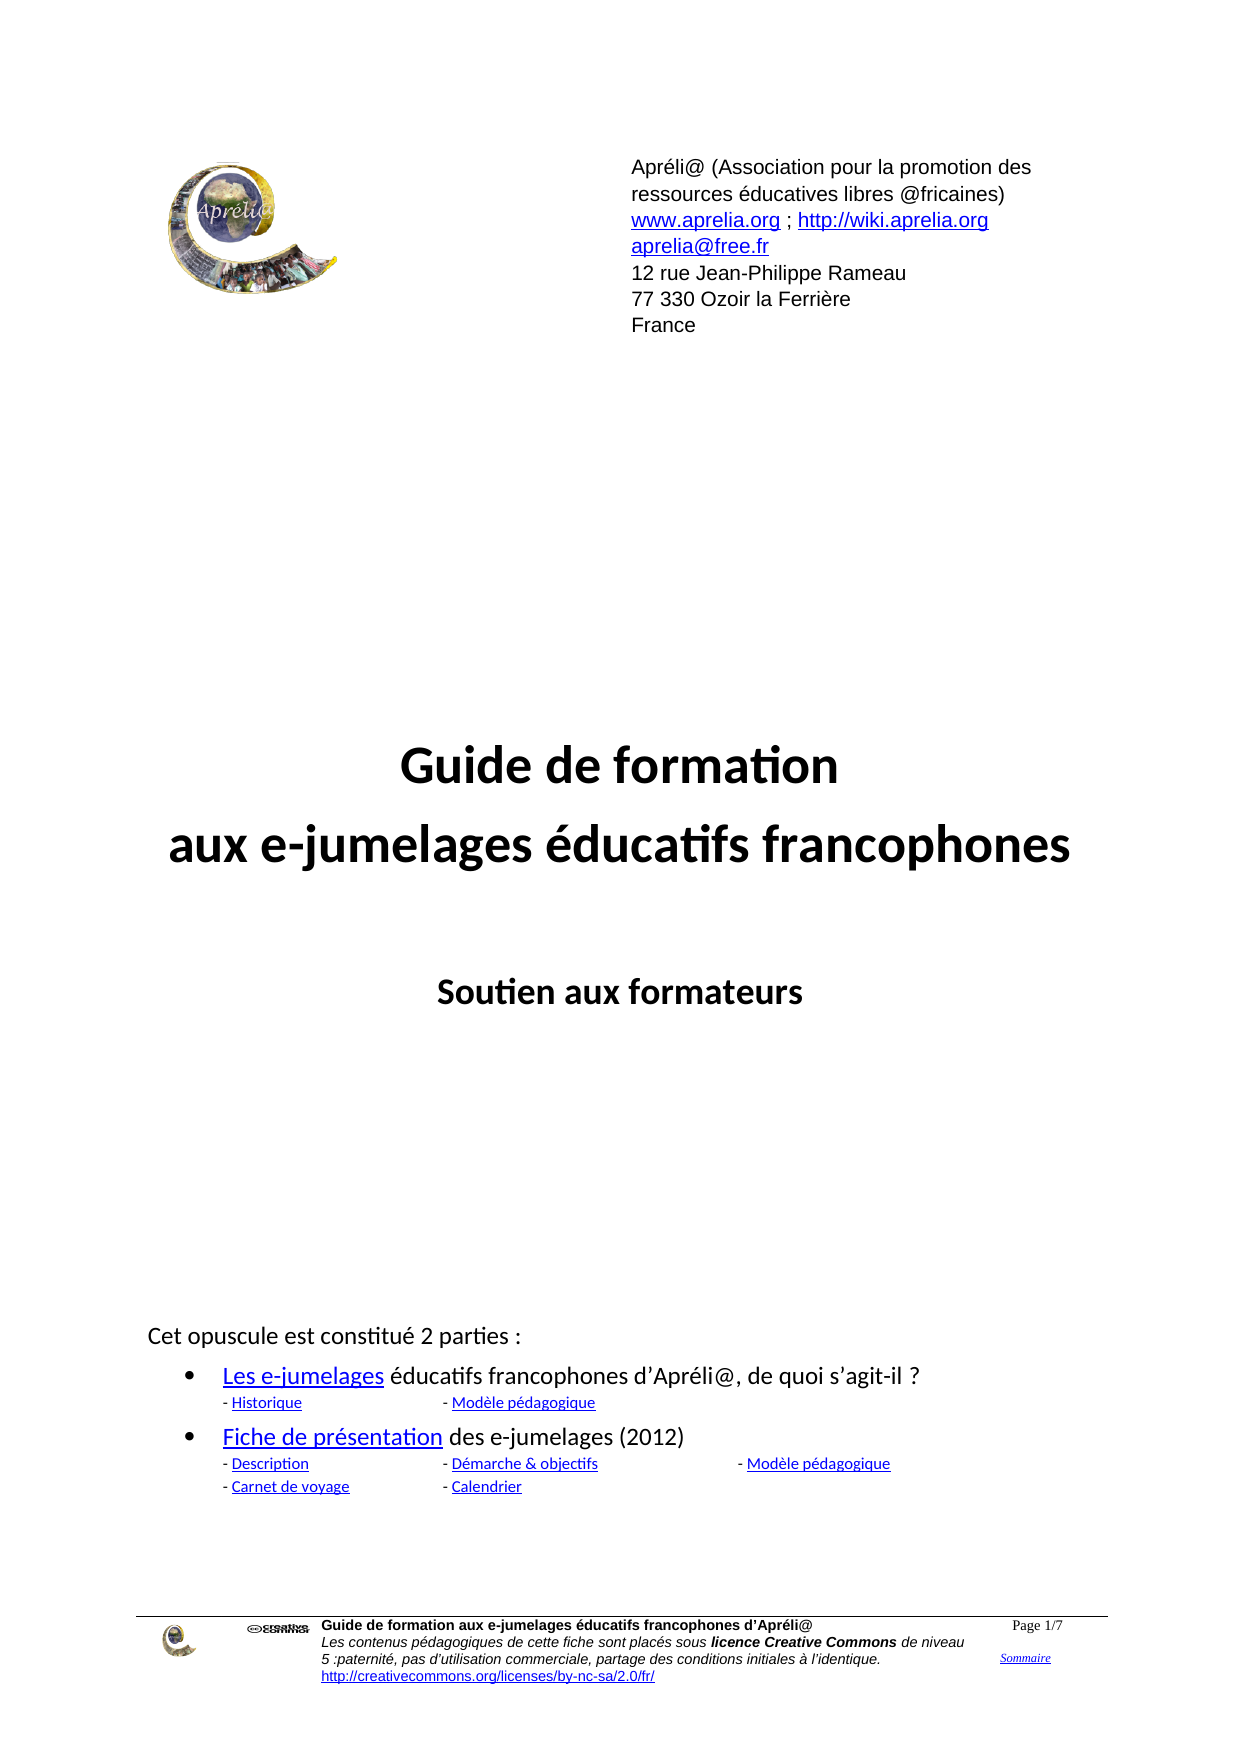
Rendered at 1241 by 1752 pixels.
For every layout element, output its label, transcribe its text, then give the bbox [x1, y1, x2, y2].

text Cet opuscule est constitué 2 parties : [148, 1320, 1092, 1351]
table_header Apréli@ (Association pour la promotion des ressources éducatives libres @fricaines) www.aprelia.org ; http://wiki.aprelia.org aprelia@free.fr 12 rue Jean-Philippe Rameau 77 330 Ozoir la Ferrière France [620, 149, 1070, 350]
picture [162, 162, 339, 295]
table_header [137, 149, 619, 350]
text Guide de formation [148, 731, 1092, 797]
text aux e-jumelages éducatifs francophones [148, 810, 1092, 876]
picture [247, 1624, 310, 1633]
list Fiche de présentation des e-jumelages (2012) - Description - Démarche & objectifs - Modèle pédagogique - Carnet de voyage - Calendrier [185, 1421, 1092, 1496]
text Soutien aux formateurs [148, 968, 1092, 1014]
list Les e-jumelages éducatifs francophones d’Apréli@, de quoi s’agit-il ? - Historique - Modèle pédagogique [185, 1360, 1092, 1413]
picture [161, 1624, 197, 1657]
